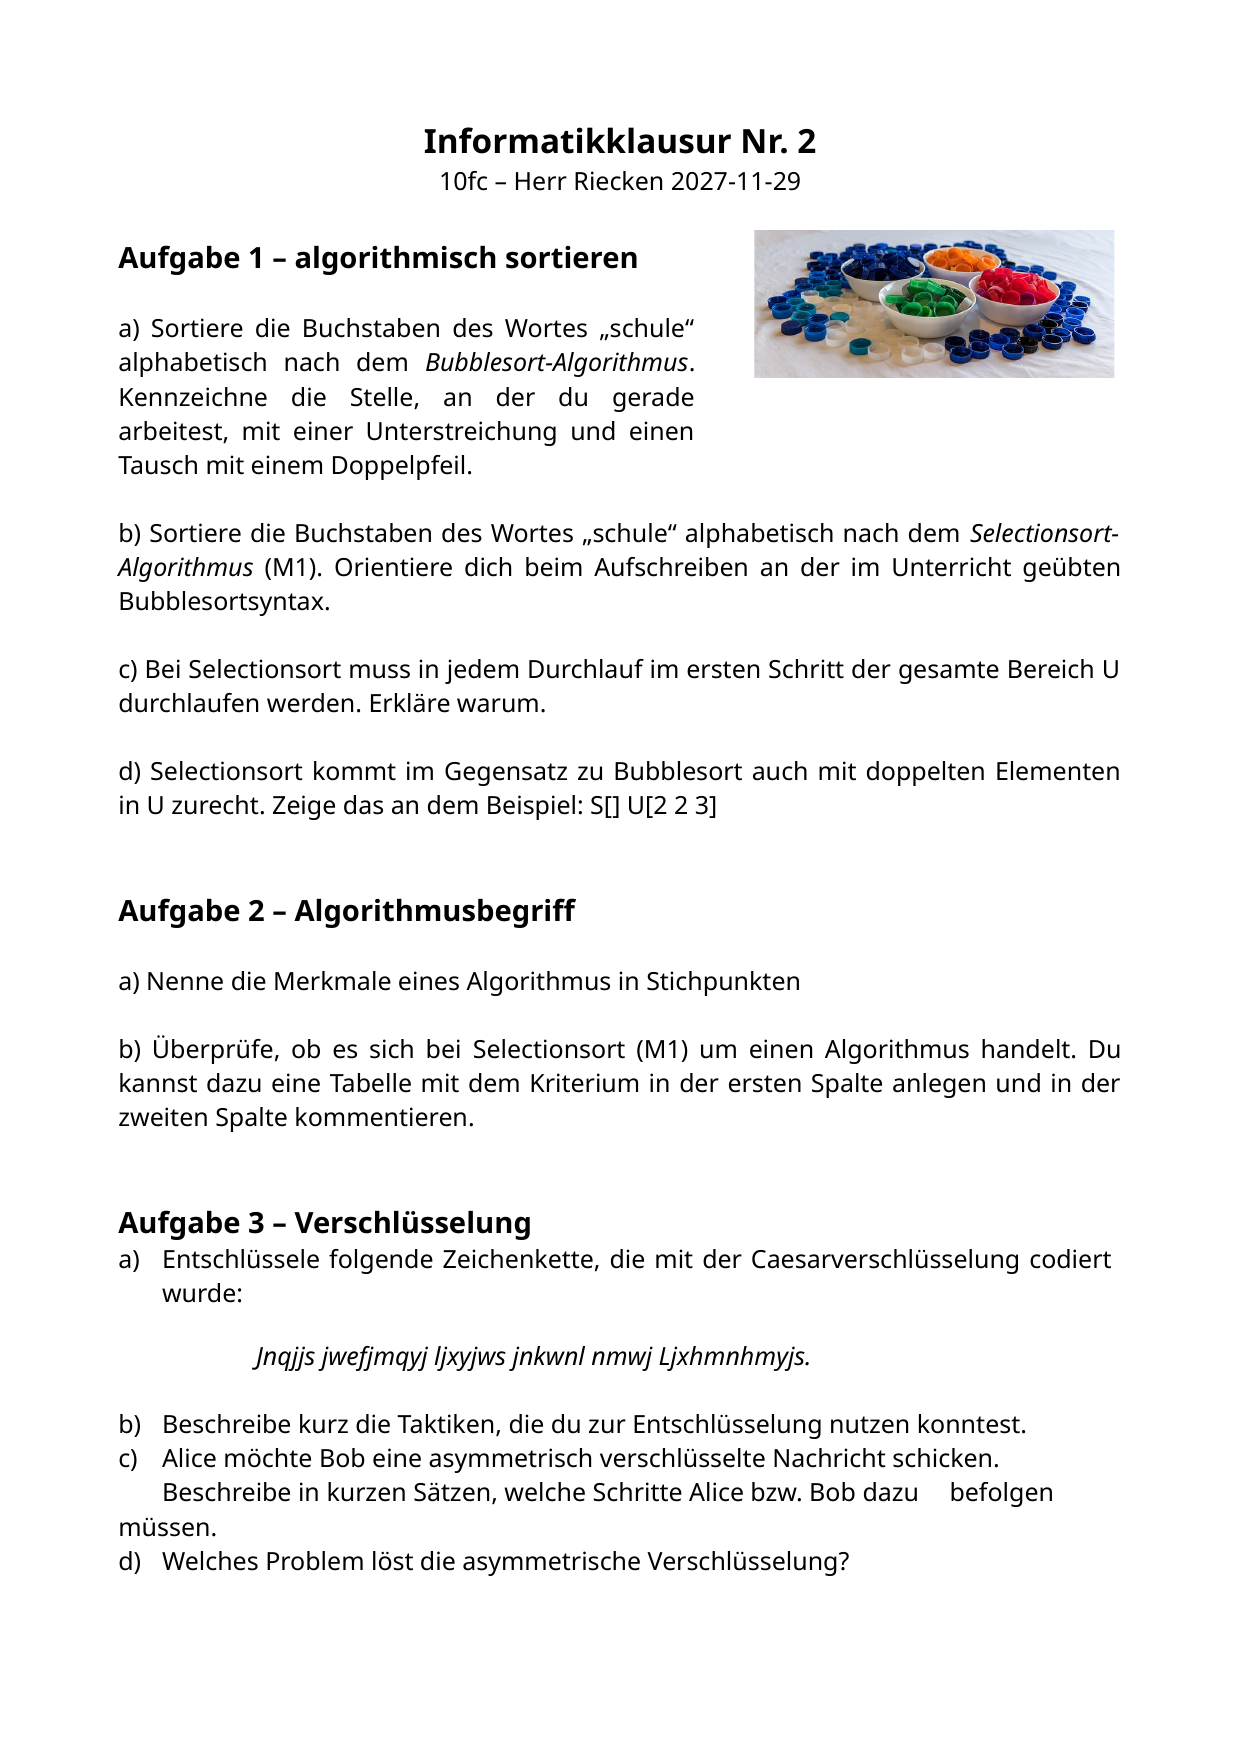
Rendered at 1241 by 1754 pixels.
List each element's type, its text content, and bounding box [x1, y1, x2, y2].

text Jnqjjs jwefjmqyj ljxyjws jnkwnl nmwj Ljxhmnhmyjs. [118, 1339, 1122, 1373]
text a) Sortiere die Buchstaben des Wortes „schule“ alphabetisch nach dem Bubblesort-Algorithmus. Kennzeichne die Stelle, an der du gerade arbeitest, mit einer Unterstreichung und einen Tausch mit einem Doppelpfeil. [118, 311, 1122, 481]
text c) Alice möchte Bob eine asymmetrisch verschlüsselte Nachricht schicken. [118, 1441, 1122, 1475]
text Aufgabe 1 – algorithmisch sortieren [118, 237, 754, 277]
text d) Welches Problem löst die asymmetrische Verschlüsselung? [118, 1543, 1122, 1577]
text a) Entschlüssele folgende Zeichenkette, die mit der Caesarverschlüsselung codiert wurde: [118, 1242, 1122, 1310]
text Beschreibe in kurzen Sätzen, welche Schritte Alice bzw. Bob dazu befolgen müssen. [118, 1475, 1122, 1543]
text b) Beschreibe kurz die Taktiken, die du zur Entschlüsselung nutzen konntest. [118, 1407, 1122, 1441]
text d) Selectionsort kommt im Gegensatz zu Bubblesort auch mit doppelten Elementen in U zurecht. Zeige das an dem Beispiel: S[] U[2 2 3] [118, 754, 1122, 822]
text Informatikklausur Nr. 2 [118, 118, 1122, 163]
picture [754, 230, 1115, 378]
text b) Überprüfe, ob es sich bei Selectionsort (M1) um einen Algorithmus handelt. Du kannst dazu eine Tabelle mit dem Kriterium in der ersten Spalte anlegen und in der zweiten Spalte kommentieren. [118, 1032, 1122, 1134]
text c) Bei Selectionsort muss in jedem Durchlauf im ersten Schritt der gesamte Bereich U durchlaufen werden. Erkläre warum. [118, 652, 1122, 720]
text Aufgabe 3 – Verschlüsselung [118, 1202, 1122, 1242]
text Aufgabe 2 – Algorithmusbegriff [118, 890, 1122, 930]
text a) Nenne die Merkmale eines Algorithmus in Stichpunkten [118, 964, 1122, 998]
text 10fc – Herr Riecken 2027-11-29 [118, 163, 1122, 198]
text b) Sortiere die Buchstaben des Wortes „schule“ alphabetisch nach dem Selectionsort-Algorithmus (M1). Orientiere dich beim Aufschreiben an der im Unterricht geübten Bubblesortsyntax. [118, 515, 1122, 618]
